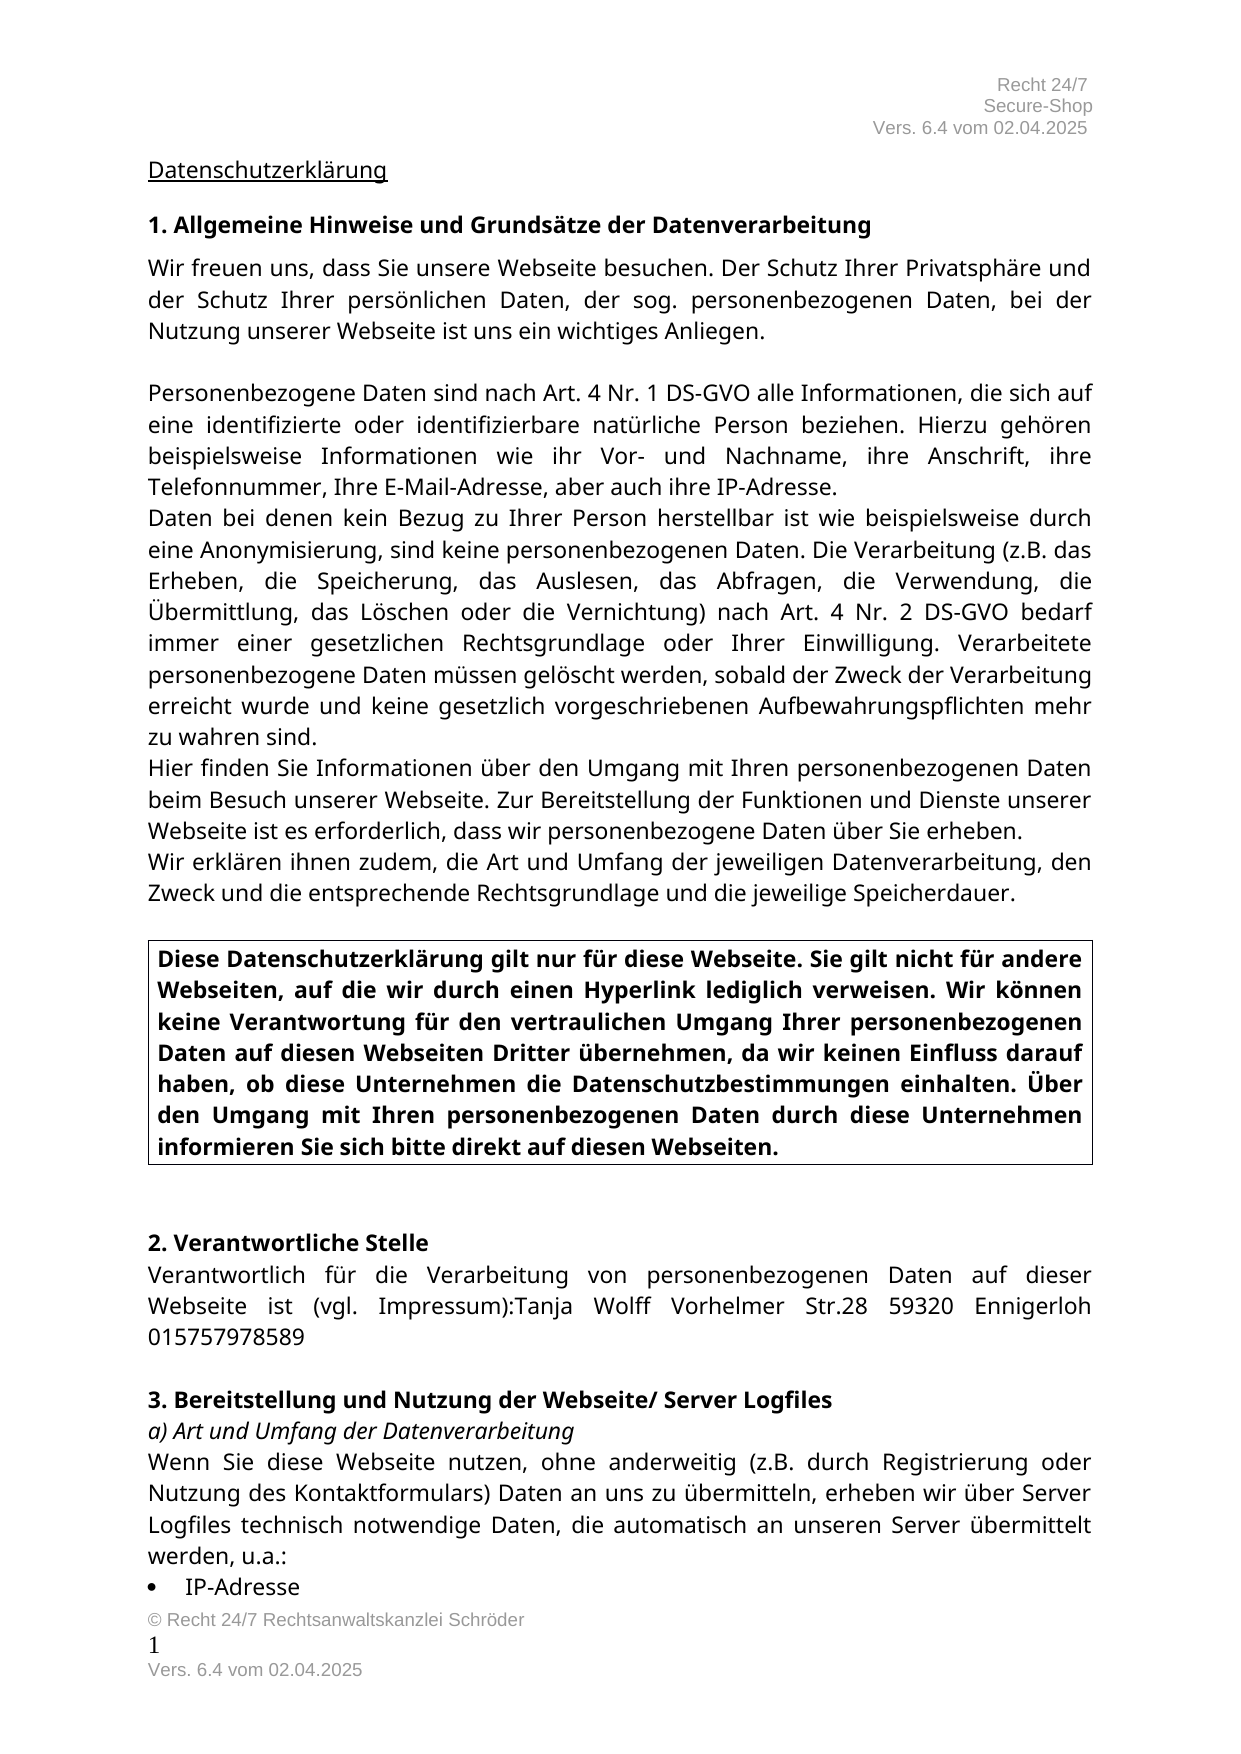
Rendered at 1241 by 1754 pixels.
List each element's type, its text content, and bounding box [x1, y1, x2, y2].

text Hier finden Sie Informationen über den Umgang mit Ihren personenbezogenen Daten beim Besuch unserer Webseite. Zur Bereitstellung der Funktionen und Dienste unserer Webseite ist es erforderlich, dass wir personenbezogene Daten über Sie erheben. [148, 752, 1093, 846]
text Verantwortlich für die Verarbeitung von personenbezogenen Daten auf dieser Webseite ist (vgl. Impressum):Tanja Wolff Vorhelmer Str.28 59320 Ennigerloh 015757978589 [148, 1258, 1093, 1352]
text Datenschutzerklärung [148, 154, 1093, 185]
text Wenn Sie diese Webseite nutzen, ohne anderweitig (z.B. durch Registrierung oder Nutzung des Kontaktformulars) Daten an uns zu übermitteln, erheben wir über Server Logfiles technisch notwendige Daten, die automatisch an unseren Server übermittelt werden, u.a.: [148, 1446, 1093, 1571]
text Wir erklären ihnen zudem, die Art und Umfang der jeweiligen Datenverarbeitung, den Zweck und die entsprechende Rechtsgrundlage und die jeweilige Speicherdauer. [148, 846, 1093, 908]
text 1. Allgemeine Hinweise und Grundsätze der Datenverarbeitung [148, 208, 1093, 240]
text Daten bei denen kein Bezug zu Ihrer Person herstellbar ist wie beispielsweise durch eine Anonymisierung, sind keine personenbezogenen Daten. Die Verarbeitung (z.B. das Erheben, die Speicherung, das Auslesen, das Abfragen, die Verwendung, die Übermittlung, das Löschen oder die Vernichtung) nach Art. 4 Nr. 2 DS-GVO bedarf immer einer gesetzlichen Rechtsgrundlage oder Ihrer Einwilligung. Verarbeitete personenbezogene Daten müssen gelöscht werden, sobald der Zweck der Verarbeitung erreicht wurde und keine gesetzlich vorgeschriebenen Aufbewahrungspflichten mehr zu wahren sind. [148, 502, 1093, 752]
list IP-Adresse [148, 1571, 1093, 1602]
text Diese Datenschutzerklärung gilt nur für diese Webseite. Sie gilt nicht für andere Webseiten, auf die wir durch einen Hyperlink lediglich verweisen. Wir können keine Verantwortung für den vertraulichen Umgang Ihrer personenbezogenen Daten auf diesen Webseiten Dritter übernehmen, da wir keinen Einfluss darauf haben, ob diese Unternehmen die Datenschutzbestimmungen einhalten. Über den Umgang mit Ihren personenbezogenen Daten durch diese Unternehmen informieren Sie sich bitte direkt auf diesen Webseiten. [149, 941, 1092, 1164]
text 2. Verantwortliche Stelle [148, 1227, 1093, 1258]
text 3. Bereitstellung und Nutzung der Webseite/ Server Logfiles [148, 1383, 1093, 1415]
text a) Art und Umfang der Datenverarbeitung [148, 1415, 1093, 1446]
text Wir freuen uns, dass Sie unsere Webseite besuchen. Der Schutz Ihrer Privatsphäre und der Schutz Ihrer persönlichen Daten, der sog. personenbezogenen Daten, bei der Nutzung unserer Webseite ist uns ein wichtiges Anliegen. [148, 252, 1093, 346]
text Personenbezogene Daten sind nach Art. 4 Nr. 1 DS-GVO alle Informationen, die sich auf eine identifizierte oder identifizierbare natürliche Person beziehen. Hierzu gehören beispielsweise Informationen wie ihr Vor- und Nachname, ihre Anschrift, ihre Telefonnummer, Ihre E-Mail-Adresse, aber auch ihre IP-Adresse. [148, 377, 1093, 502]
